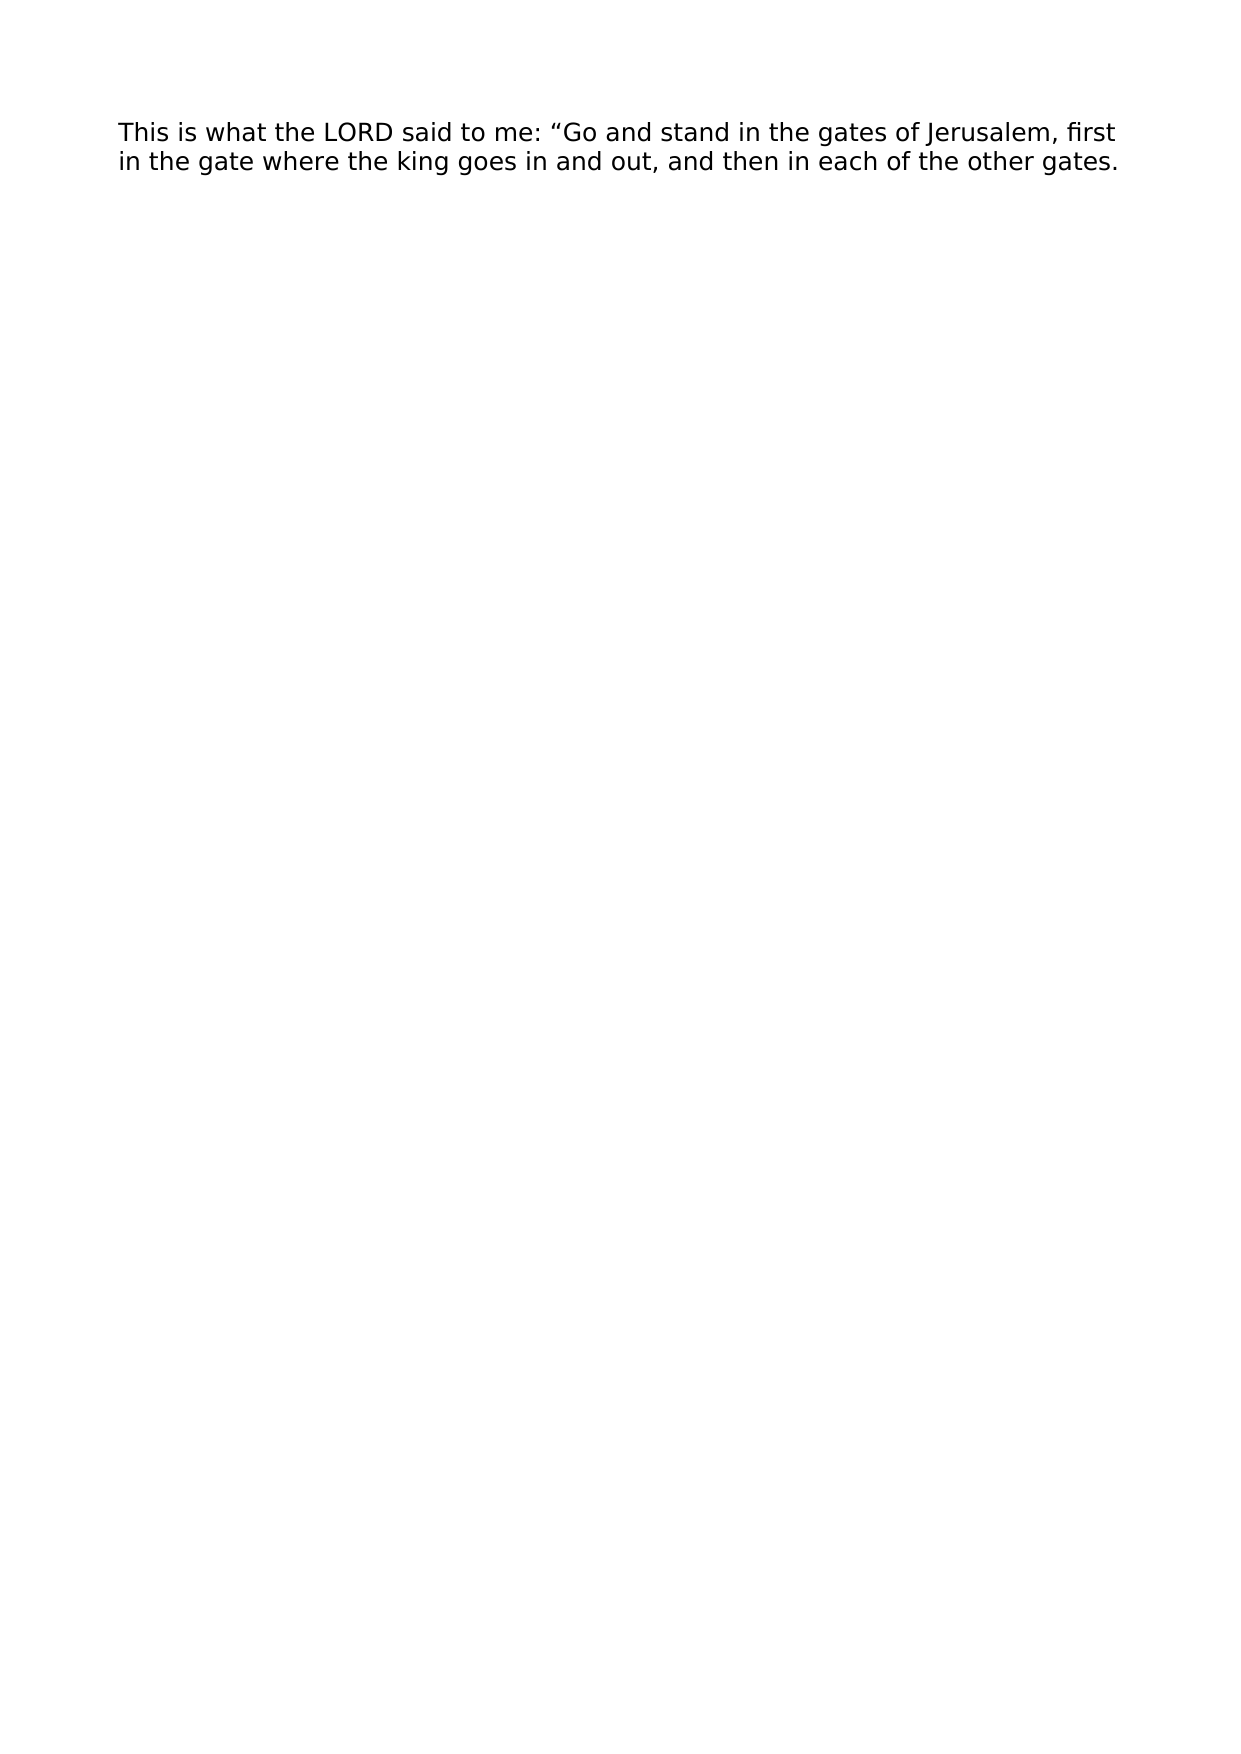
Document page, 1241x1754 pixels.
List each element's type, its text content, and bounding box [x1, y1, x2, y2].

text This is what the LORD said to me: “Go and stand in the gates of Jerusalem, first in the gate where the king goes in and out, and then in each of the other gates. [118, 118, 1122, 176]
